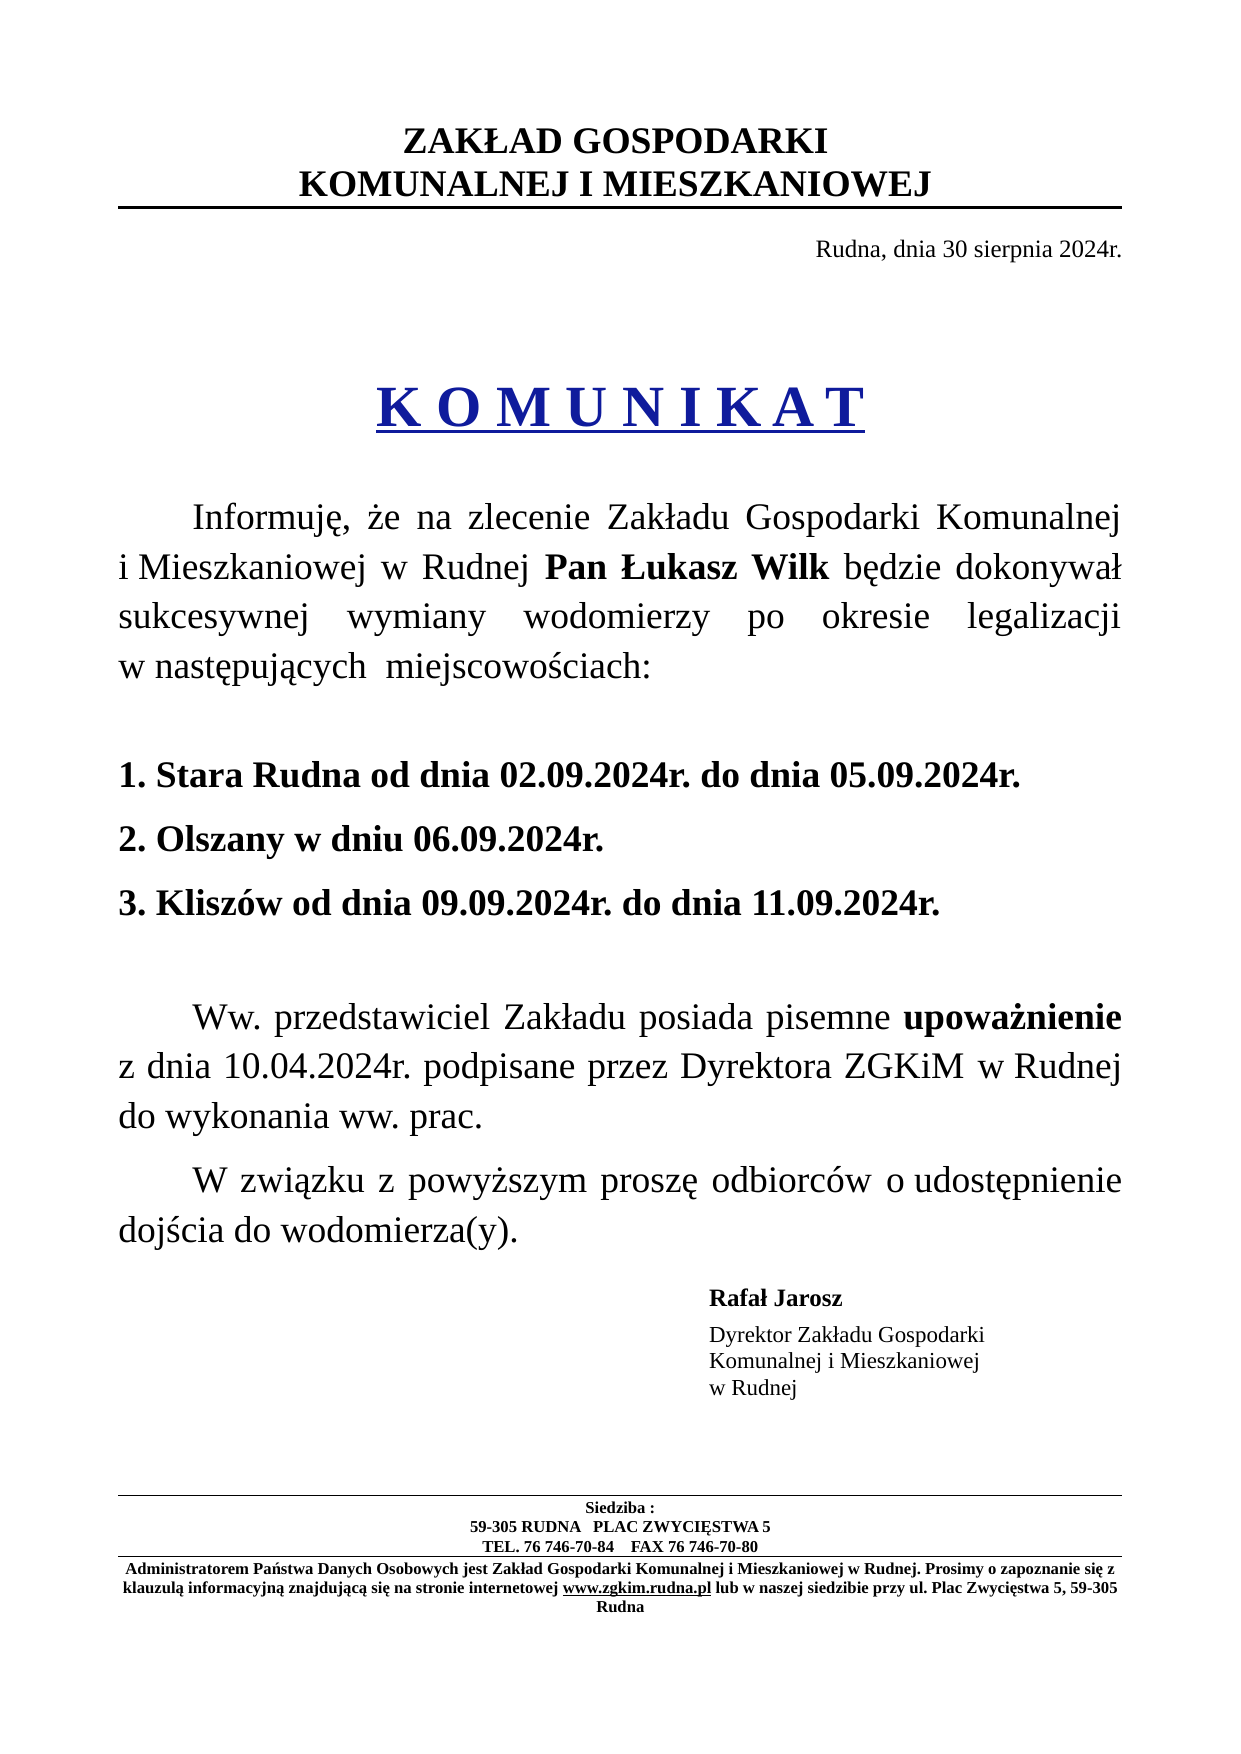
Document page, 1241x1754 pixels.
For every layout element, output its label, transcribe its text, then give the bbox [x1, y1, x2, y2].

text 3. Kliszów od dnia 09.09.2024r. do dnia 11.09.2024r. [118, 881, 1122, 973]
text Dyrektor Zakładu Gospodarki [118, 1321, 1122, 1347]
text TEL. 76 746-70-84 FAX 76 746-70-80 [118, 1536, 1122, 1556]
text ZAKŁAD GOSPODARKI [118, 118, 1122, 161]
text 59-305 RUDNA PLAC ZWYCIĘSTWA 5 [118, 1517, 1122, 1536]
subtitle K O M U N I K A T [118, 372, 1122, 439]
text KOMUNALNEJ I MIESZKANIOWEJ [118, 161, 1122, 206]
text Komunalnej i Mieszkaniowej [118, 1347, 1122, 1374]
text 1. Stara Rudna od dnia 02.09.2024r. do dnia 05.09.2024r. [118, 752, 1122, 795]
text 2. Olszany w dniu 06.09.2024r. [118, 816, 1122, 859]
text Ww. przedstawiciel Zakładu posiada pisemne upoważnienie z dnia 10.04.2024r. podpisane przez Dyrektora ZGKiM w Rudnej do wykonania ww. prac. [118, 994, 1122, 1137]
subtitle Rudna, dnia 30 sierpnia 2024r. [118, 234, 1122, 263]
text W związku z powyższym proszę odbiorców o udostępnienie dojścia do wodomierza(y). [118, 1158, 1122, 1250]
text Informuję, że na zlecenie Zakładu Gospodarki Komunalnej i Mieszkaniowej w Rudnej Pan Łukasz Wilk będzie dokonywał sukcesywnej wymiany wodomierzy po okresie legalizacji w następujących miejscowościach: [118, 494, 1122, 686]
text Siedziba : [118, 1496, 1122, 1517]
text Administratorem Państwa Danych Osobowych jest Zakład Gospodarki Komunalnej i Mieszkaniowej w Rudnej. Prosimy o zapoznanie się z klauzulą informacyjną znajdującą się na stronie internetowej www.zgkim.rudna.pl lub w naszej siedzibie przy ul. Plac Zwycięstwa 5, 59-305 Rudna [118, 1557, 1122, 1616]
text Rafał Jarosz [118, 1271, 1122, 1314]
text w Rudnej [118, 1374, 1122, 1400]
